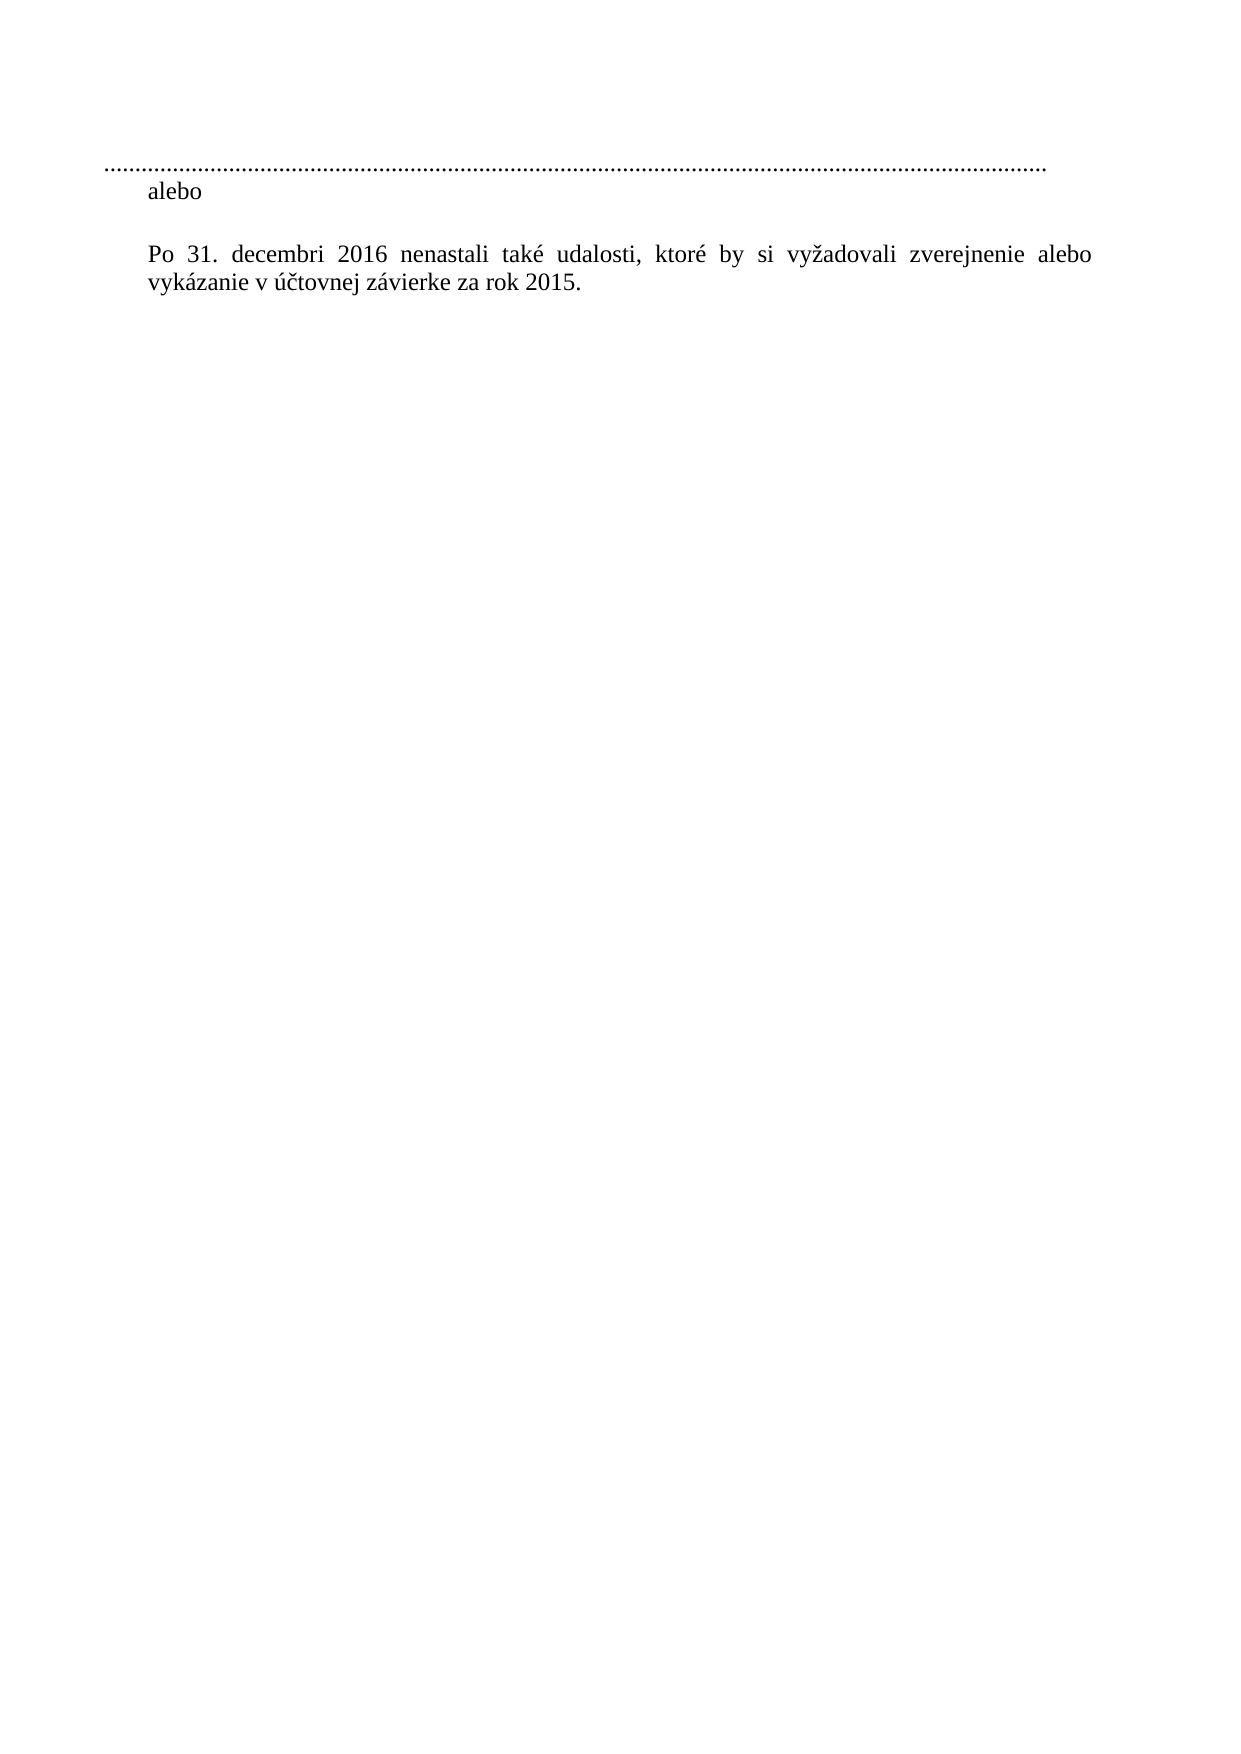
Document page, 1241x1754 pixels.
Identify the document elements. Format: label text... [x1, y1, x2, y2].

text alebo [148, 176, 1093, 205]
text Po 31. decembri 2016 nenastali také udalosti, ktoré by si vyžadovali zverejnenie alebo vykázanie v účtovnej závierke za rok 2015. [148, 239, 1093, 296]
text ....................................................................................................................................................... [103, 148, 1093, 176]
